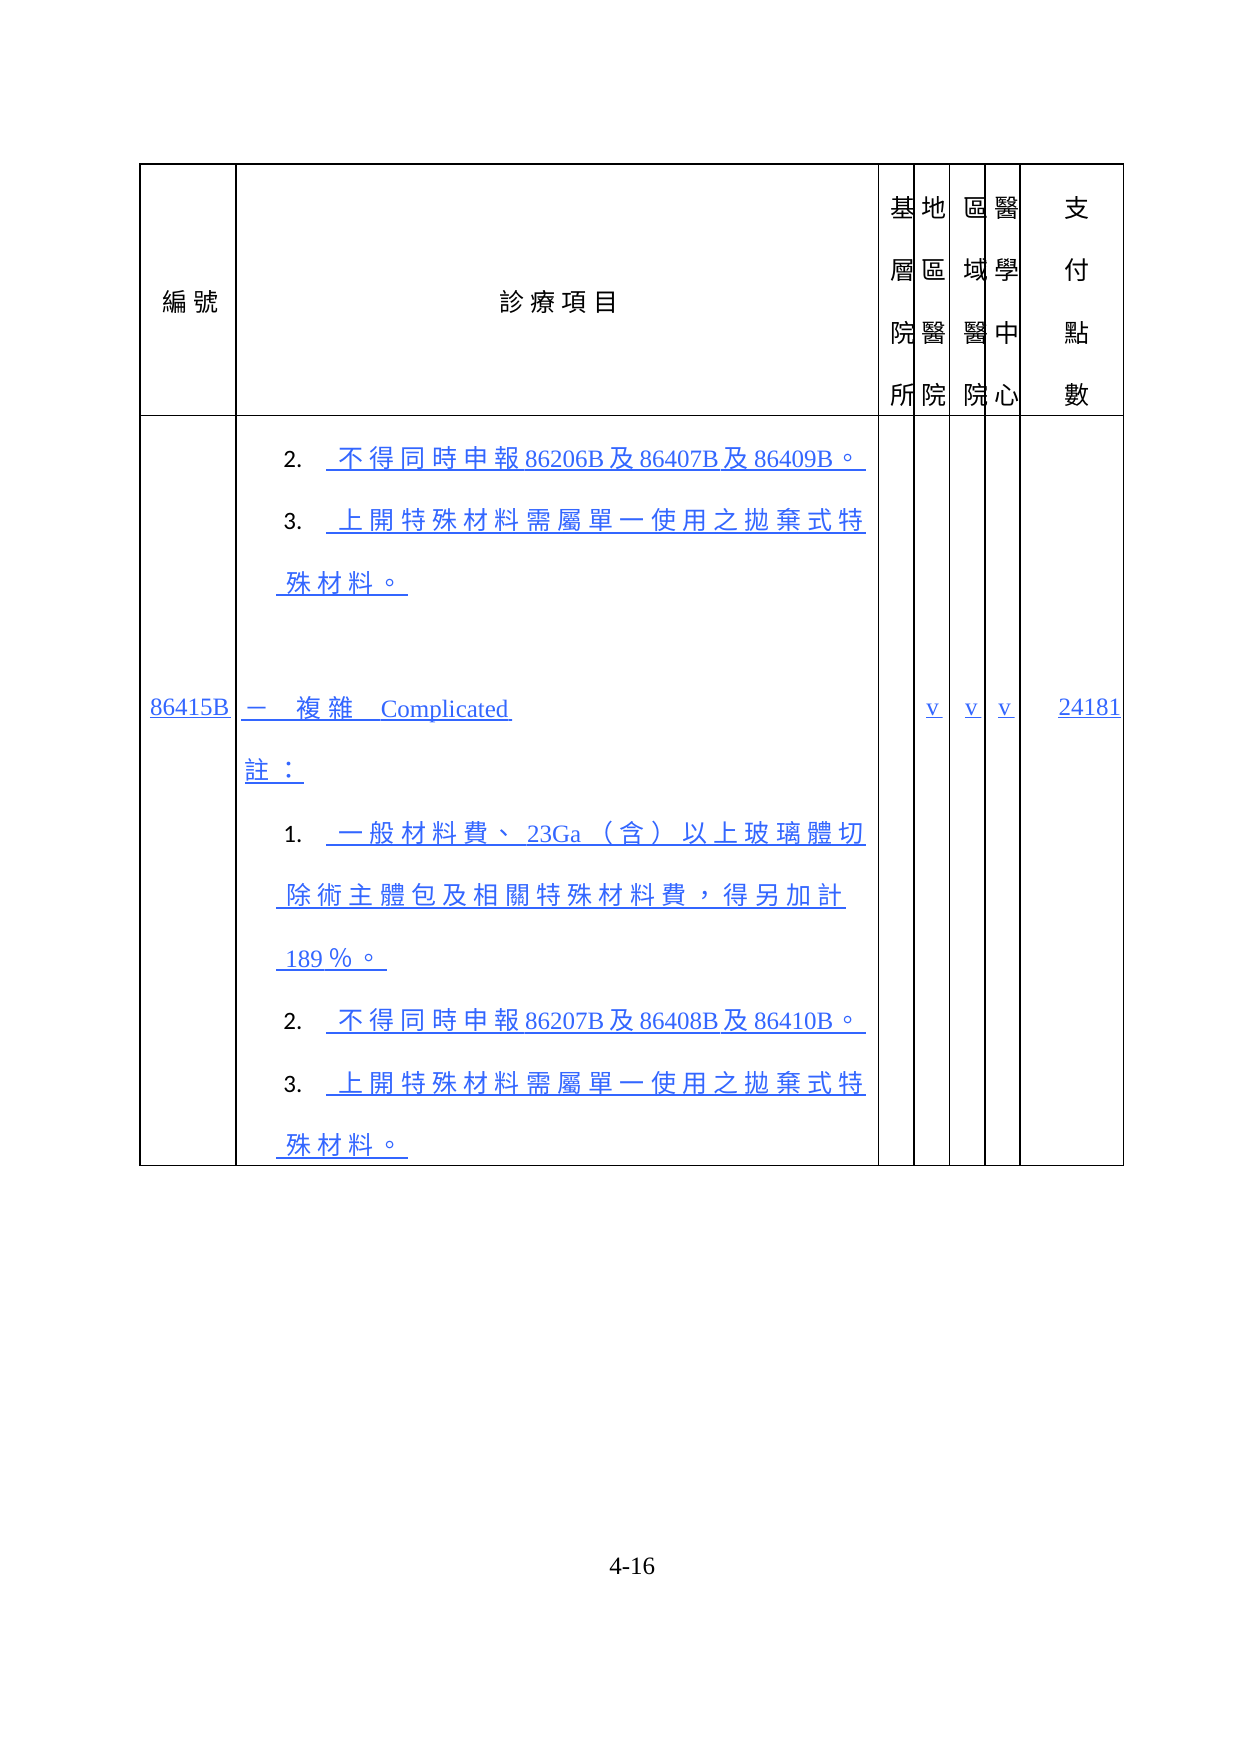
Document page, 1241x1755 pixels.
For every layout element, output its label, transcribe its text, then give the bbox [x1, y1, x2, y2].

table_cell － 複雜 Complicated 註： 一般材料費、23Ga（含）以上玻璃體切除術主體包及相關特殊材料費，得另加計189％。 不得同時申報86207B及86408B及86410B。 上開特殊材料需屬單一使用之拋棄式特殊材料。 [237, 665, 878, 1165]
table_cell [879, 665, 913, 1165]
table_cell [950, 416, 984, 665]
table_cell [141, 416, 235, 665]
table_cell 86415B [141, 665, 235, 1165]
table_cell v [915, 665, 949, 1165]
table_cell v [986, 665, 1019, 1165]
table_header 編號 [141, 165, 235, 415]
table_cell v [950, 665, 984, 1165]
table_cell [986, 416, 1019, 665]
table_cell － 簡單 Simple 註： 一般材料費、23Ga（含）以上玻璃體切除術主體包及相關特殊材料費，得另加計235％。 不得同時申報86206B及86407B及86409B。 上開特殊材料需屬單一使用之拋棄式特殊材料。 [237, 416, 878, 665]
table_header 地 區 醫 院 [915, 165, 949, 415]
table_cell [1021, 416, 1123, 665]
table_cell 24181 [1021, 665, 1123, 1165]
table_header 區 域 醫 院 [950, 165, 984, 415]
table_header 支 付 點 數 [1021, 165, 1123, 415]
table_cell [879, 416, 913, 665]
table_header 醫 學 中 心 [986, 165, 1019, 415]
table_header 診療項目 [237, 165, 878, 415]
table_header 基 層 院 所 [879, 165, 913, 415]
table_cell [915, 416, 949, 665]
